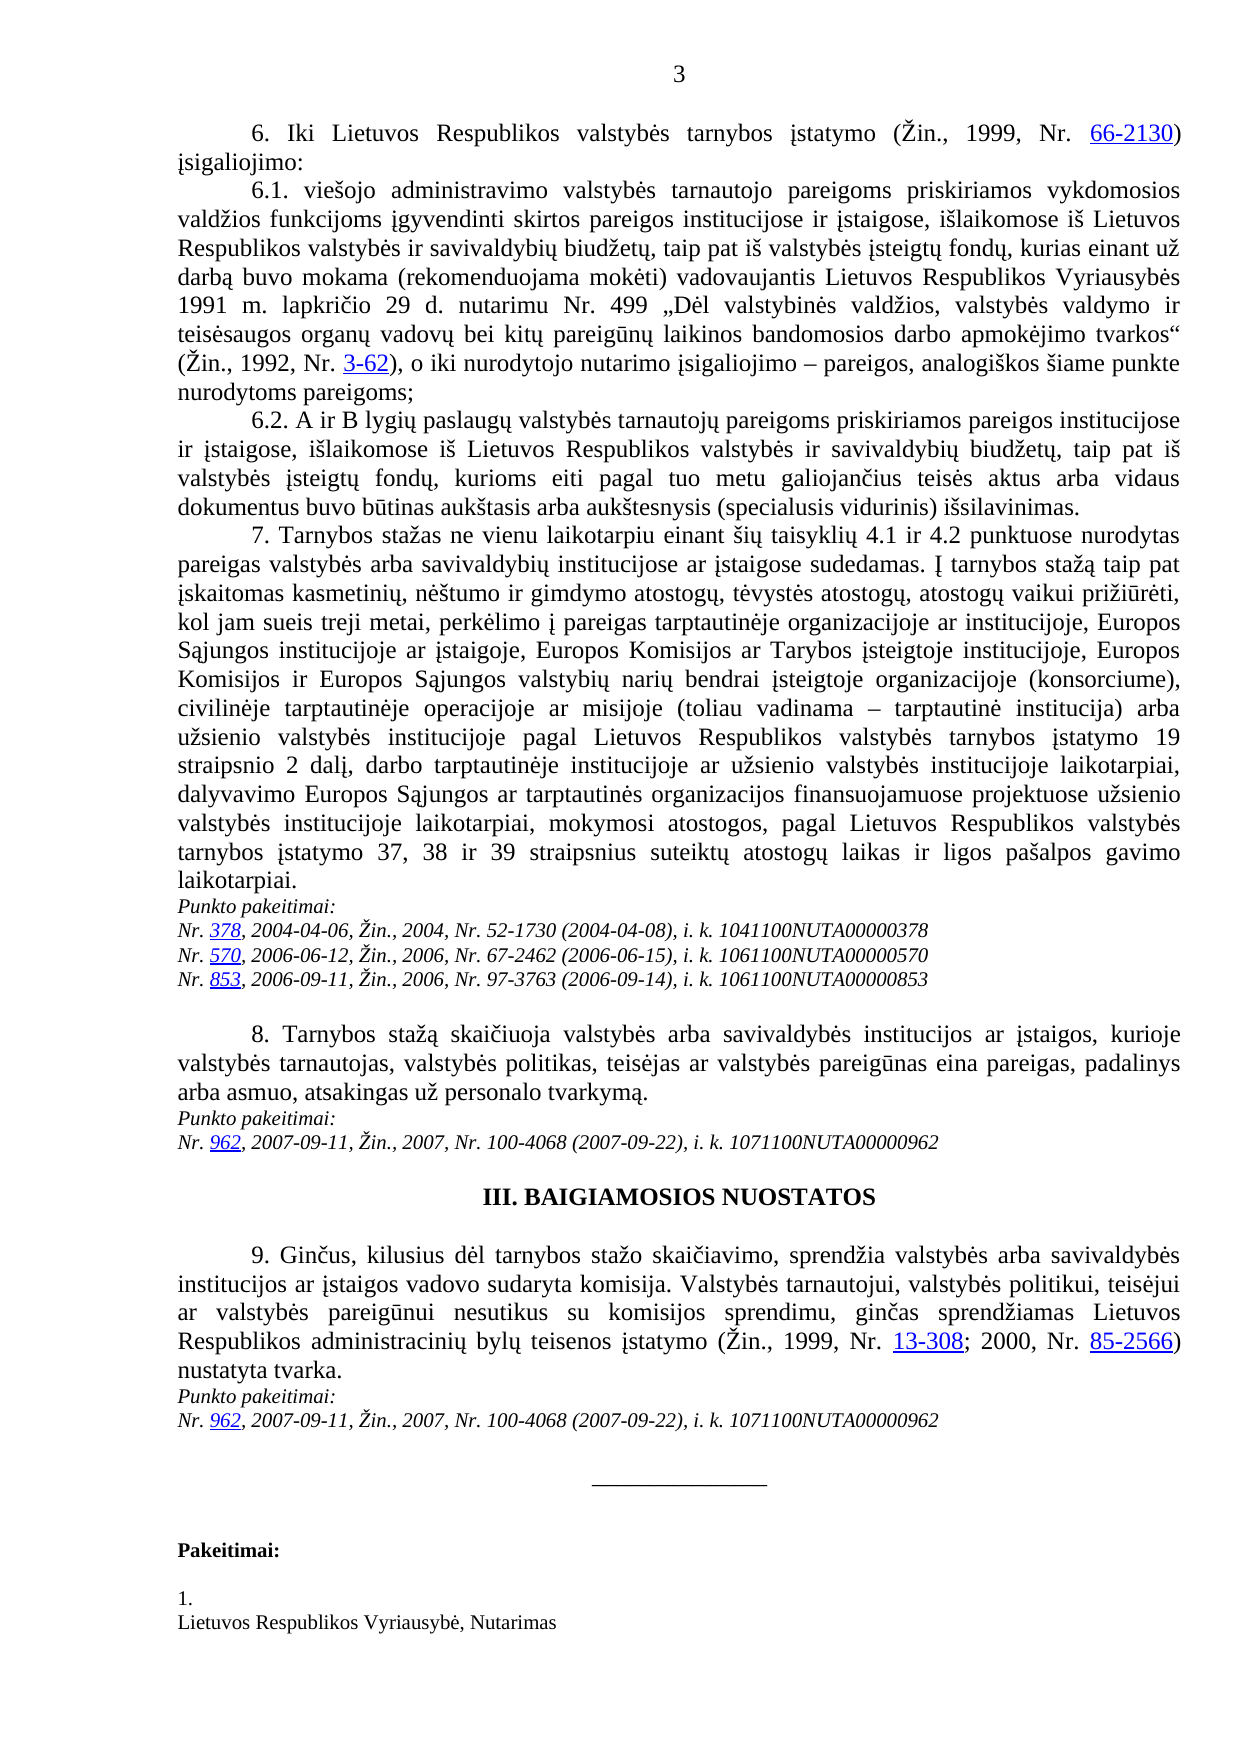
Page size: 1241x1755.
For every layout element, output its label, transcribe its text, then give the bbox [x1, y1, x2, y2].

text 1. [177, 1586, 1181, 1610]
text Nr. 378, 2004-04-06, Žin., 2004, Nr. 52-1730 (2004-04-08), i. k. 1041100NUTA00000378 [177, 918, 1181, 942]
text 6.1. viešojo administravimo valstybės tarnautojo pareigoms priskiriamos vykdomosios valdžios funkcijoms įgyvendinti skirtos pareigos institucijose ir įstaigose, išlaikomose iš Lietuvos Respublikos valstybės ir savivaldybių biudžetų, taip pat iš valstybės įsteigtų fondų, kurias einant už darbą buvo mokama (rekomenduojama mokėti) vadovaujantis Lietuvos Respublikos Vyriausybės 1991 m. lapkričio 29 d. nutarimu Nr. 499 „Dėl valstybinės valdžios, valstybės valdymo ir teisėsaugos organų vadovų bei kitų pareigūnų laikinos bandomosios darbo apmokėjimo tvarkos“ (Žin., 1992, Nr. 3-62), o iki nurodytojo nutarimo įsigaliojimo – pareigos, analogiškos šiame punkte nurodytoms pareigoms; [177, 176, 1181, 406]
text 7. Tarnybos stažas ne vienu laikotarpiu einant šių taisyklių 4.1 ir 4.2 punktuose nurodytas pareigas valstybės arba savivaldybių institucijose ar įstaigose sudedamas. Į tarnybos stažą taip pat įskaitomas kasmetinių, nėštumo ir gimdymo atostogų, tėvystės atostogų, atostogų vaikui prižiūrėti, kol jam sueis treji metai, perkėlimo į pareigas tarptautinėje organizacijoje ar institucijoje, Europos Sąjungos institucijoje ar įstaigoje, Europos Komisijos ar Tarybos įsteigtoje institucijoje, Europos Komisijos ir Europos Sąjungos valstybių narių bendrai įsteigtoje organizacijoje (konsorciume), civilinėje tarptautinėje operacijoje ar misijoje (toliau vadinama – tarptautinė institucija) arba užsienio valstybės institucijoje pagal Lietuvos Respublikos valstybės tarnybos įstatymo 19 straipsnio 2 dalį, darbo tarptautinėje institucijoje ar užsienio valstybės institucijoje laikotarpiai, dalyvavimo Europos Sąjungos ar tarptautinės organizacijos finansuojamuose projektuose užsienio valstybės institucijoje laikotarpiai, mokymosi atostogos, pagal Lietuvos Respublikos valstybės tarnybos įstatymo 37, 38 ir 39 straipsnius suteiktų atostogų laikas ir ligos pašalpos gavimo laikotarpiai. [177, 521, 1181, 894]
text 8. Tarnybos stažą skaičiuoja valstybės arba savivaldybės institucijos ar įstaigos, kurioje valstybės tarnautojas, valstybės politikas, teisėjas ar valstybės pareigūnas eina pareigas, padalinys arba asmuo, atsakingas už personalo tvarkymą. [177, 1019, 1181, 1106]
text ______________ [177, 1461, 1181, 1489]
text 6.2. A ir B lygių paslaugų valstybės tarnautojų pareigoms priskiriamos pareigos institucijose ir įstaigose, išlaikomose iš Lietuvos Respublikos valstybės ir savivaldybių biudžetų, taip pat iš valstybės įsteigtų fondų, kurioms eiti pagal tuo metu galiojančius teisės aktus arba vidaus dokumentus buvo būtinas aukštasis arba aukštesnysis (specialusis vidurinis) išsilavinimas. [177, 406, 1181, 521]
text 9. Ginčus, kilusius dėl tarnybos stažo skaičiavimo, sprendžia valstybės arba savivaldybės institucijos ar įstaigos vadovo sudaryta komisija. Valstybės tarnautojui, valstybės politikui, teisėjui ar valstybės pareigūnui nesutikus su komisijos sprendimu, ginčas sprendžiamas Lietuvos Respublikos administracinių bylų teisenos įstatymo (Žin., 1999, Nr. 13-308; 2000, Nr. 85-2566) nustatyta tvarka. [177, 1240, 1181, 1384]
text Punkto pakeitimai: [177, 894, 1181, 918]
text Nr. 570, 2006-06-12, Žin., 2006, Nr. 67-2462 (2006-06-15), i. k. 1061100NUTA00000570 [177, 942, 1181, 967]
text 6. Iki Lietuvos Respublikos valstybės tarnybos įstatymo (Žin., 1999, Nr. 66-2130) įsigaliojimo: [177, 118, 1181, 176]
text Nr. 962, 2007-09-11, Žin., 2007, Nr. 100-4068 (2007-09-22), i. k. 1071100NUTA00000962 [177, 1408, 1181, 1432]
text III. BAIGIAMOSIOS NUOSTATOS [177, 1182, 1181, 1211]
text Lietuvos Respublikos Vyriausybė, Nutarimas [177, 1610, 1181, 1634]
text Punkto pakeitimai: [177, 1106, 1181, 1130]
text Nr. 962, 2007-09-11, Žin., 2007, Nr. 100-4068 (2007-09-22), i. k. 1071100NUTA00000962 [177, 1130, 1181, 1154]
text Nr. 853, 2006-09-11, Žin., 2006, Nr. 97-3763 (2006-09-14), i. k. 1061100NUTA00000853 [177, 967, 1181, 991]
text Pakeitimai: [177, 1537, 1181, 1562]
text Punkto pakeitimai: [177, 1384, 1181, 1408]
